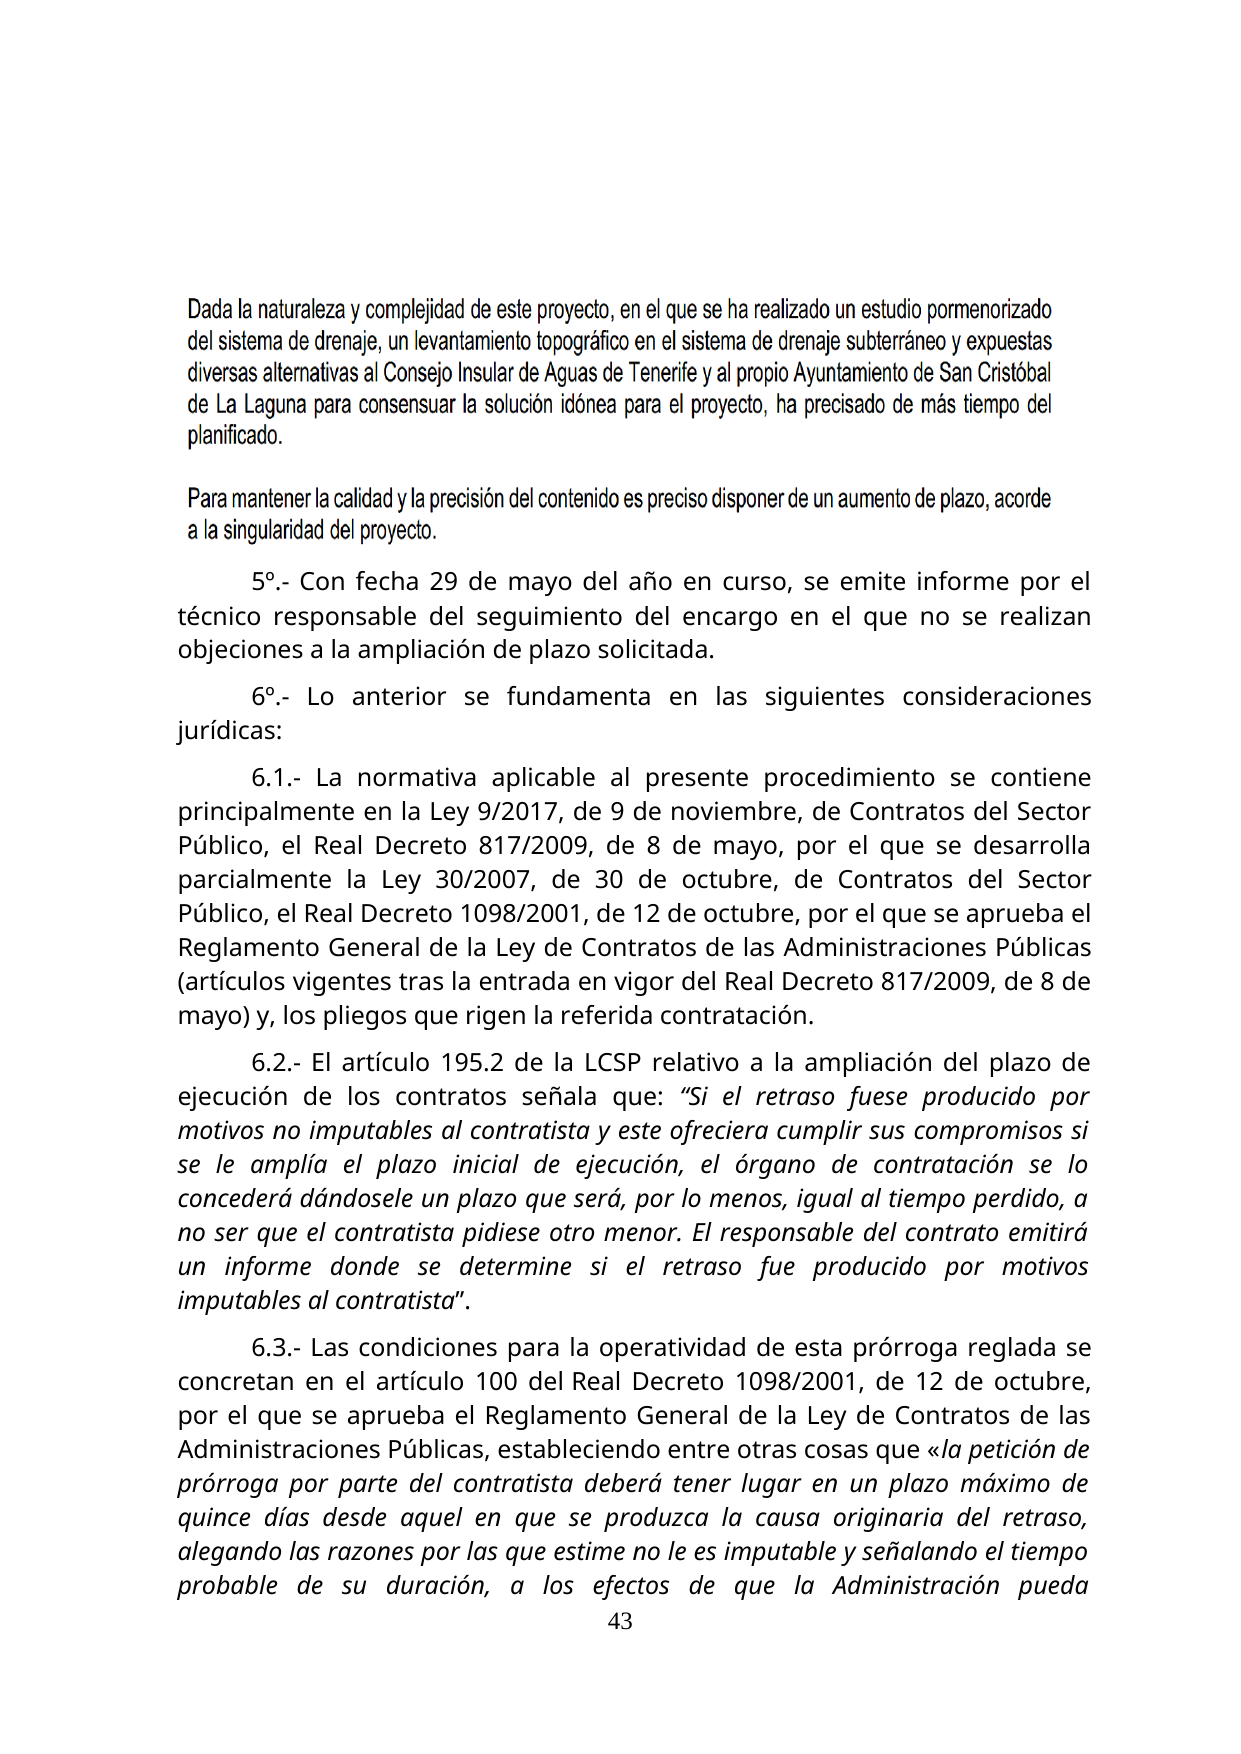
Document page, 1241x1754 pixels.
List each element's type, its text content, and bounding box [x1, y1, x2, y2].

text 6.1.- La normativa aplicable al presente procedimiento se contiene principalmente en la Ley 9/2017, de 9 de noviembre, de Contratos del Sector Público, el Real Decreto 817/2009, de 8 de mayo, por el que se desarrolla parcialmente la Ley 30/2007, de 30 de octubre, de Contratos del Sector Público, el Real Decreto 1098/2001, de 12 de octubre, por el que se aprueba el Reglamento General de la Ley de Contratos de las Administraciones Públicas (artículos vigentes tras la entrada en vigor del Real Decreto 817/2009, de 8 de mayo) y, los pliegos que rigen la referida contratación. [177, 759, 1093, 1032]
text 6.3.- Las condiciones para la operatividad de esta prórroga reglada se concretan en el artículo 100 del Real Decreto 1098/2001, de 12 de octubre, por el que se aprueba el Reglamento General de la Ley de Contratos de las Administraciones Públicas, estableciendo entre otras cosas que «la petición de prórroga por parte del contratista deberá tener lugar en un plazo máximo de quince días desde aquel en que se produzca la causa originaria del retraso, alegando las razones por las que estime no le es imputable y señalando el tiempo probable de su duración, a los efectos de que la Administración pueda [177, 1329, 1093, 1602]
text 6.2.- El artículo 195.2 de la LCSP relativo a la ampliación del plazo de ejecución de los contratos señala que: “Si el retraso fuese producido por motivos no imputables al contratista y este ofreciera cumplir sus compromisos si se le amplía el plazo inicial de ejecución, el órgano de contratación se lo concederá dándosele un plazo que será, por lo menos, igual al tiempo perdido, a no ser que el contratista pidiese otro menor. El responsable del contrato emitirá un informe donde se determine si el retraso fue producido por motivos imputables al contratista”. [177, 1044, 1093, 1317]
text 5º.- Con fecha 29 de mayo del año en curso, se emite informe por el técnico responsable del seguimiento del encargo en el que no se realizan objeciones a la ampliación de plazo solicitada. [177, 564, 1093, 666]
text 6º.- Lo anterior se fundamenta en las siguientes consideraciones jurídicas: [177, 679, 1093, 747]
